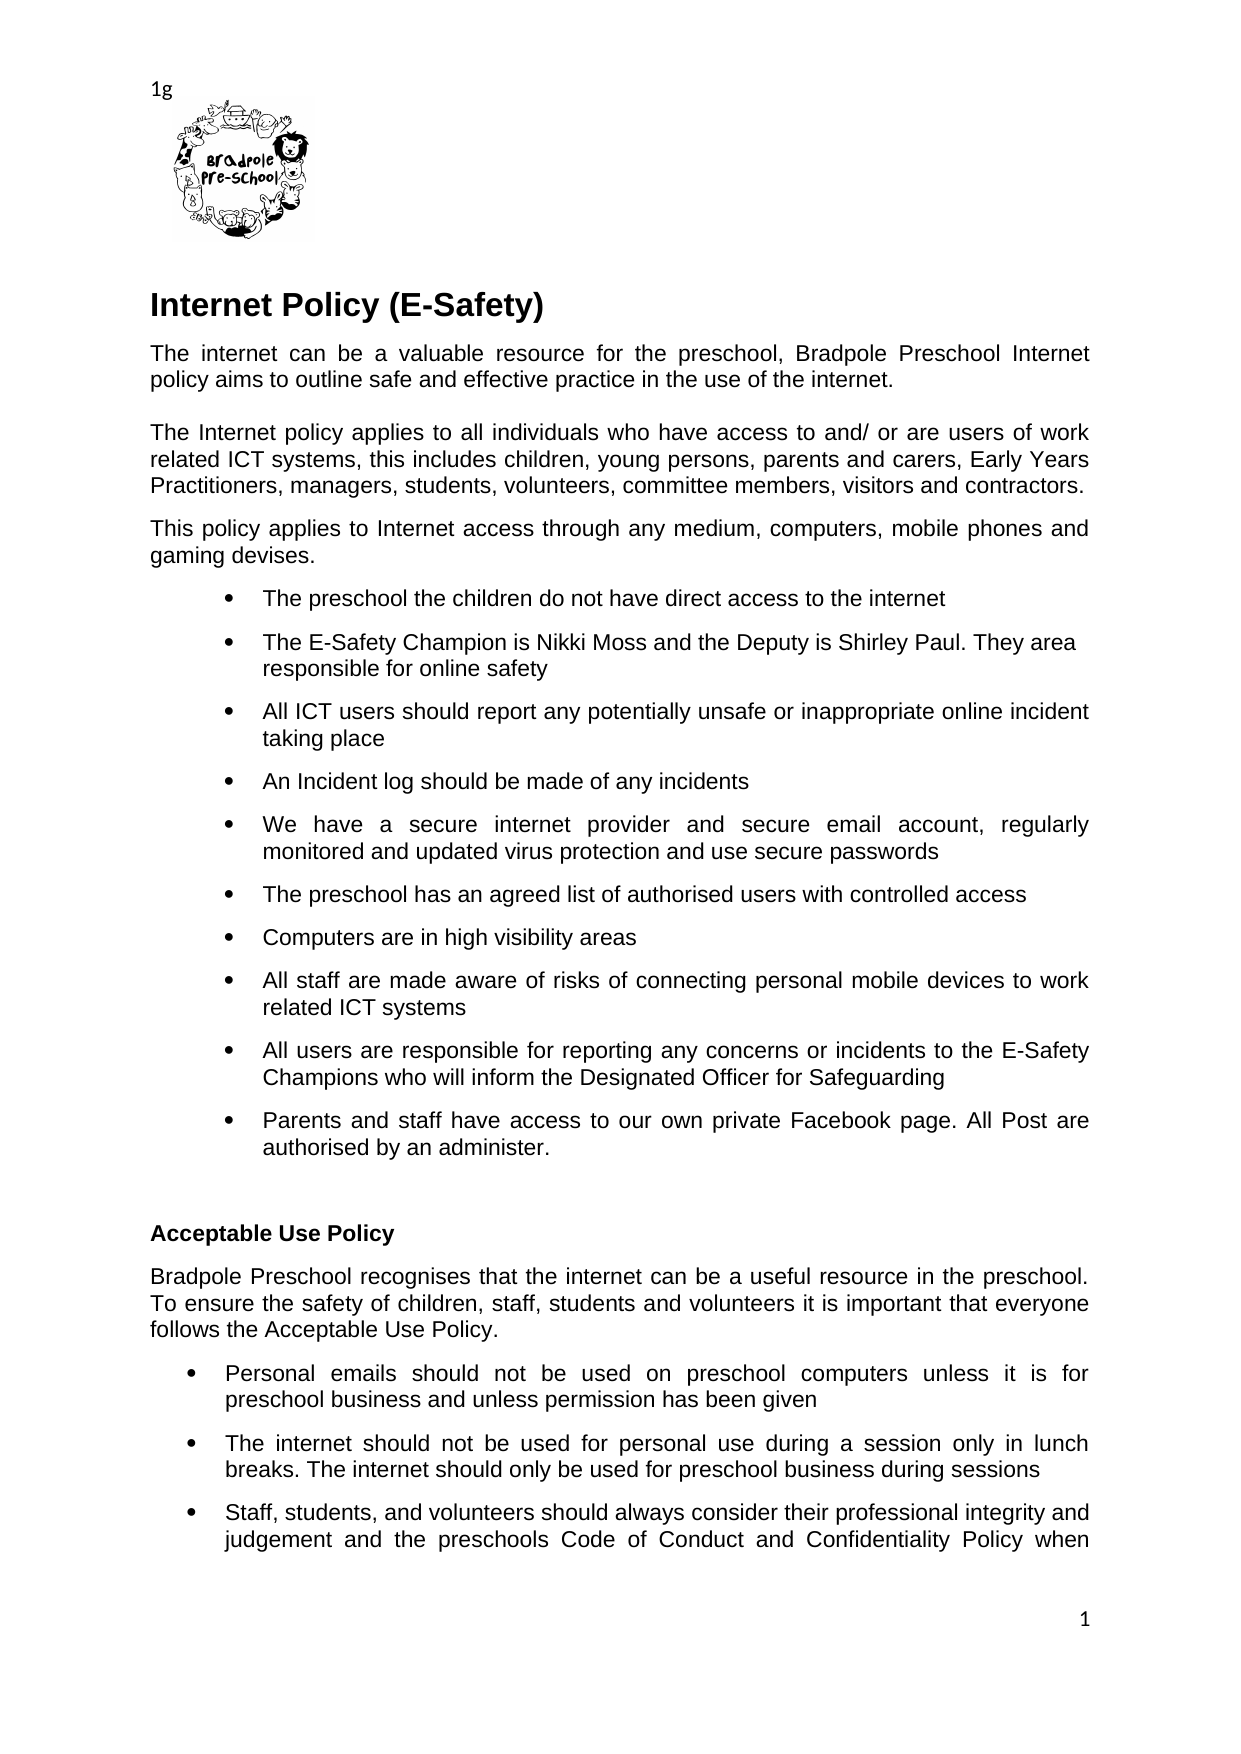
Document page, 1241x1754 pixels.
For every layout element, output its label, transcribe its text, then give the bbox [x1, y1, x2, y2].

text Acceptable Use Policy [150, 1220, 1090, 1246]
list The E-Safety Champion is Nikki Moss and the Deputy is Shirley Paul. They area responsible for online safety [225, 628, 1090, 681]
list An Incident log should be made of any incidents [225, 768, 1090, 794]
list The internet should not be used for personal use during a session only in lunch breaks. The internet should only be used for preschool business during sessions [187, 1429, 1090, 1482]
list Computers are in high visibility areas [225, 924, 1090, 951]
text Internet Policy (E-Safety) [150, 284, 1090, 323]
list All staff are made aware of risks of connecting personal mobile devices to work related ICT systems [225, 967, 1090, 1020]
text The Internet policy applies to all individuals who have access to and/ or are users of work related ICT systems, this includes children, young persons, parents and carers, Early Years Practitioners, managers, students, volunteers, committee members, visitors and contractors. [150, 419, 1090, 498]
text This policy applies to Internet access through any medium, computers, mobile phones and gaming devises. [150, 515, 1090, 568]
list We have a secure internet provider and secure email account, regularly monitored and updated virus protection and use secure passwords [225, 811, 1090, 864]
list The preschool has an agreed list of authorised users with controlled access [225, 881, 1090, 907]
list Staff, students, and volunteers should always consider their professional integrity and judgement and the preschools Code of Conduct and Confidentiality Policy when [187, 1499, 1090, 1552]
list All ICT users should report any potentially unsafe or inappropriate online incident taking place [225, 698, 1090, 751]
text The internet can be a valuable resource for the preschool, Bradpole Preschool Internet policy aims to outline safe and effective practice in the use of the internet. [150, 340, 1090, 393]
text Bradpole Preschool recognises that the internet can be a useful resource in the preschool. To ensure the safety of children, staff, students and volunteers it is important that everyone follows the Acceptable Use Policy. [150, 1263, 1090, 1343]
list Personal emails should not be used on preschool computers unless it is for preschool business and unless permission has been given [187, 1360, 1090, 1413]
list The preschool the children do not have direct access to the internet [225, 585, 1090, 612]
list All users are responsible for reporting any concerns or incidents to the E-Safety Champions who will inform the Designated Officer for Safeguarding [225, 1037, 1090, 1090]
list Parents and staff have access to our own private Facebook page. All Post are authorised by an administer. [225, 1107, 1090, 1160]
